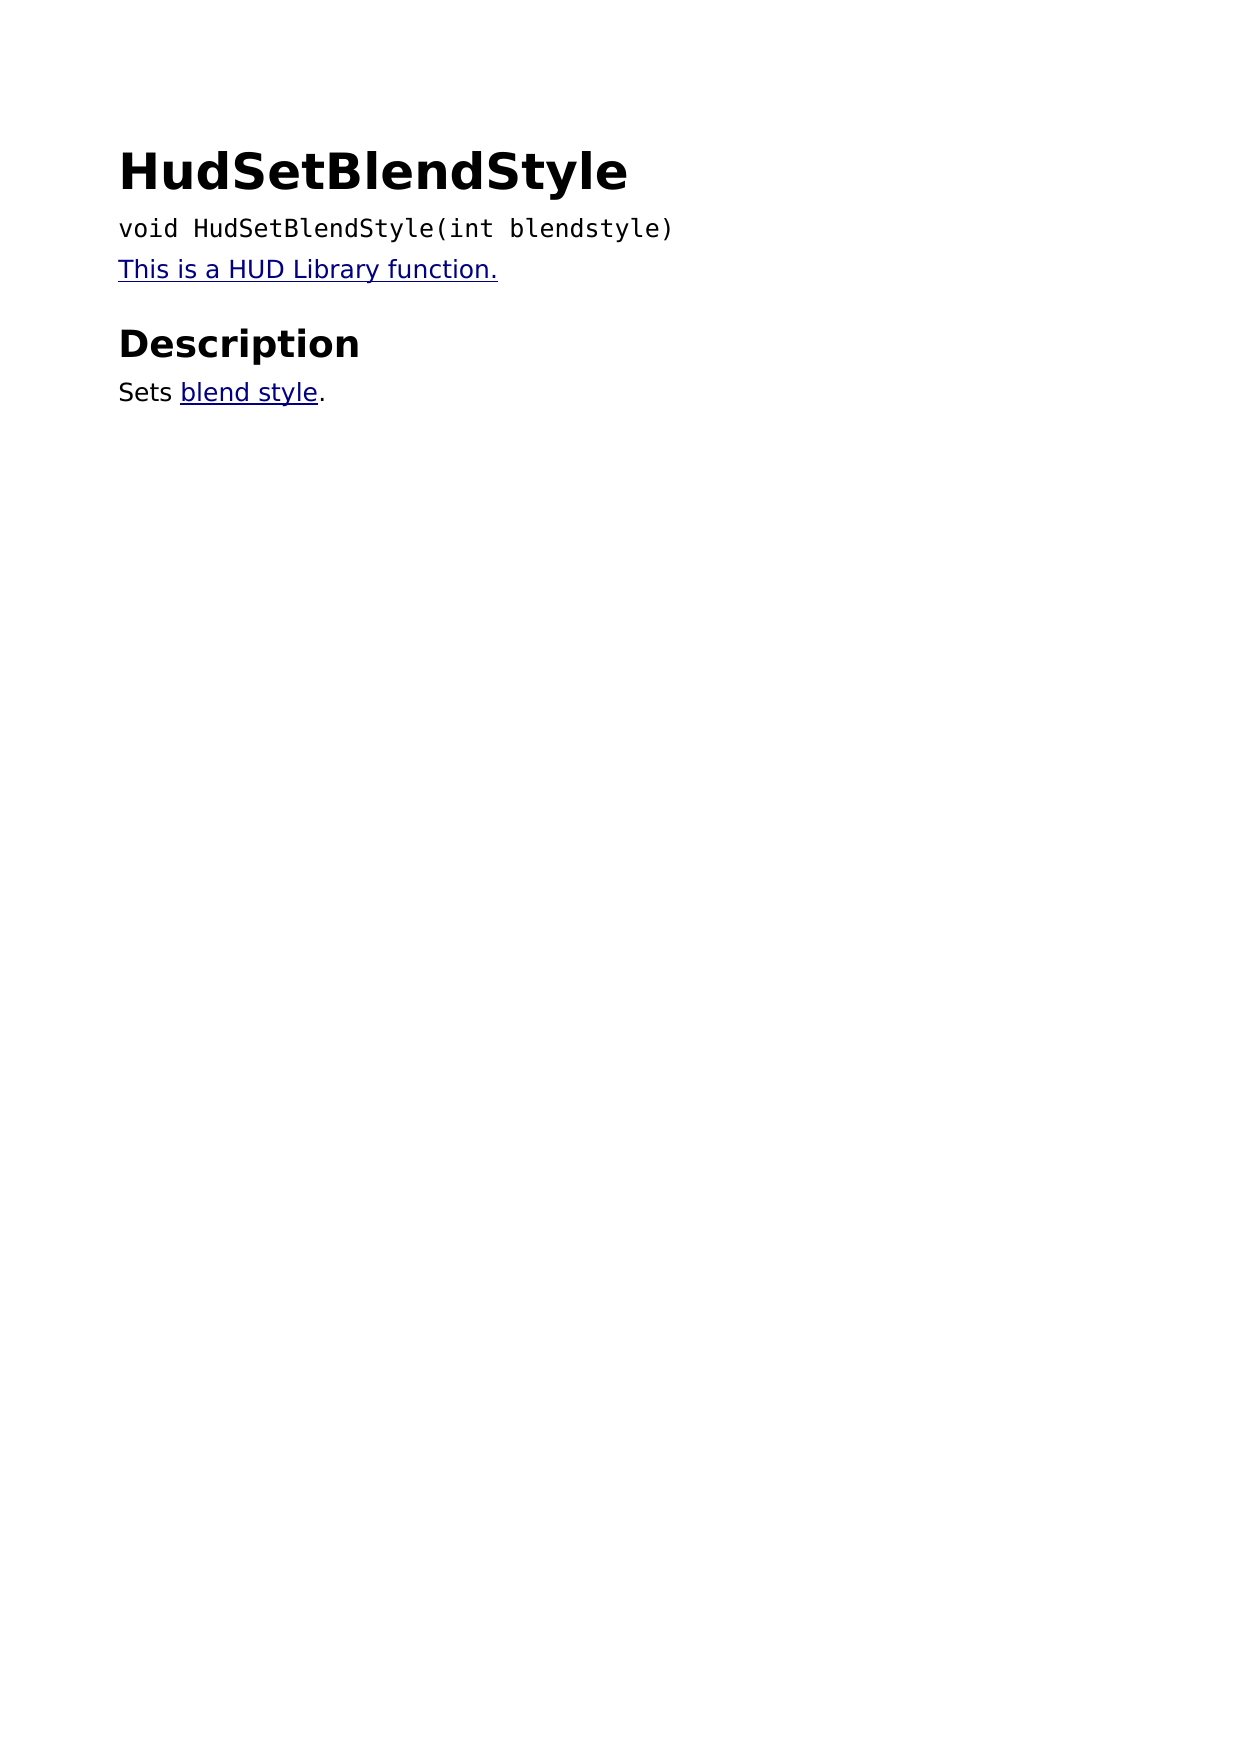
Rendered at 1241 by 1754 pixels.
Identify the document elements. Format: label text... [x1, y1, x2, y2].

subtitle HudSetBlendStyle [118, 143, 1122, 201]
text This is a HUD Library function. [118, 256, 1122, 285]
subtitle Description [118, 322, 1122, 366]
text Sets blend style. [118, 378, 1122, 407]
text void HudSetBlendStyle(int blendstyle) [118, 214, 1122, 243]
